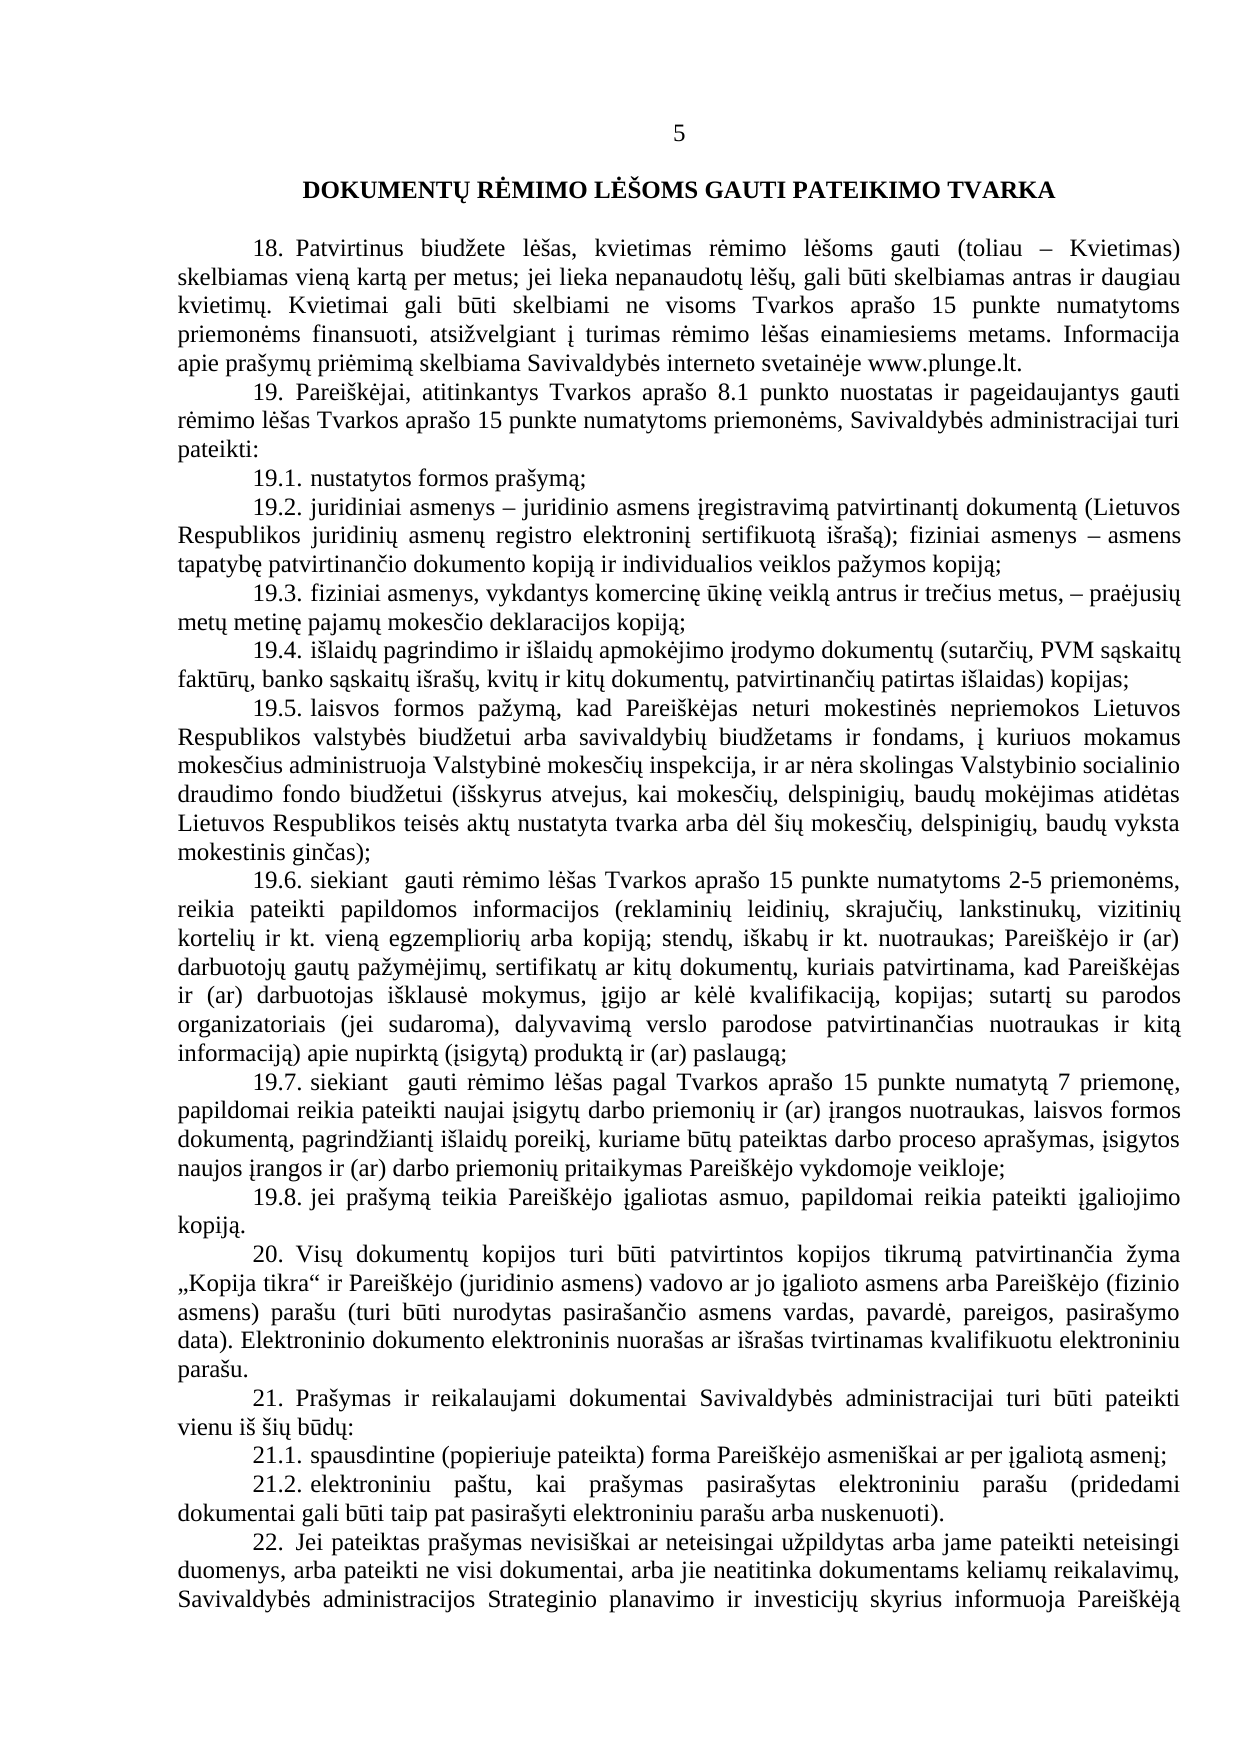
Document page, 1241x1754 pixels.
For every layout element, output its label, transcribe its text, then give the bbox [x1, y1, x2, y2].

text 21. Prašymas ir reikalaujami dokumentai Savivaldybės administracijai turi būti pateikti vienu iš šių būdų: [177, 1383, 1181, 1441]
text 19.1. nustatytos formos prašymą; [177, 463, 1181, 492]
text 19.7. siekiant gauti rėmimo lėšas pagal Tvarkos aprašo 15 punkte numatytą 7 priemonę, papildomai reikia pateikti naujai įsigytų darbo priemonių ir (ar) įrangos nuotraukas, laisvos formos dokumentą, pagrindžiantį išlaidų poreikį, kuriame būtų pateiktas darbo proceso aprašymas, įsigytos naujos įrangos ir (ar) darbo priemonių pritaikymas Pareiškėjo vykdomoje veikloje; [177, 1067, 1181, 1182]
text 21.2. elektroniniu paštu, kai prašymas pasirašytas elektroniniu parašu (pridedami dokumentai gali būti taip pat pasirašyti elektroniniu parašu arba nuskenuoti). [177, 1469, 1181, 1527]
text 20. Visų dokumentų kopijos turi būti patvirtintos kopijos tikrumą patvirtinančia žyma „Kopija tikra“ ir Pareiškėjo (juridinio asmens) vadovo ar jo įgalioto asmens arba Pareiškėjo (fizinio asmens) parašu (turi būti nurodytas pasirašančio asmens vardas, pavardė, pareigos, pasirašymo data). Elektroninio dokumento elektroninis nuorašas ar išrašas tvirtinamas kvalifikuotu elektroniniu parašu. [177, 1239, 1181, 1383]
text 19.4. išlaidų pagrindimo ir išlaidų apmokėjimo įrodymo dokumentų (sutarčių, PVM sąskaitų faktūrų, banko sąskaitų išrašų, kvitų ir kitų dokumentų, patvirtinančių patirtas išlaidas) kopijas; [177, 636, 1181, 693]
text 19.3. fiziniai asmenys, vykdantys komercinę ūkinę veiklą antrus ir trečius metus, – praėjusių metų metinę pajamų mokesčio deklaracijos kopiją; [177, 578, 1181, 636]
text 18. Patvirtinus biudžete lėšas, kvietimas rėmimo lėšoms gauti (toliau – Kvietimas) skelbiamas vieną kartą per metus; jei lieka nepanaudotų lėšų, gali būti skelbiamas antras ir daugiau kvietimų. Kvietimai gali būti skelbiami ne visoms Tvarkos aprašo 15 punkte numatytoms priemonėms finansuoti, atsižvelgiant į turimas rėmimo lėšas einamiesiems metams. Informacija apie prašymų priėmimą skelbiama Savivaldybės interneto svetainėje www.plunge.lt. [177, 233, 1181, 377]
text 19.8. jei prašymą teikia Pareiškėjo įgaliotas asmuo, papildomai reikia pateikti įgaliojimo kopiją. [177, 1182, 1181, 1239]
text DOKUMENTŲ RĖMIMO LĖŠOMS GAUTI PATEIKIMO TVARKA [177, 176, 1181, 204]
text 22. Jei pateiktas prašymas nevisiškai ar neteisingai užpildytas arba jame pateikti neteisingi duomenys, arba pateikti ne visi dokumentai, arba jie neatitinka dokumentams keliamų reikalavimų, Savivaldybės administracijos Strateginio planavimo ir investicijų skyrius informuoja Pareiškėją [177, 1527, 1181, 1613]
text 19. Pareiškėjai, atitinkantys Tvarkos aprašo 8.1 punkto nuostatas ir pageidaujantys gauti rėmimo lėšas Tvarkos aprašo 15 punkte numatytoms priemonėms, Savivaldybės administracijai turi pateikti: [177, 377, 1181, 463]
text 19.2. juridiniai asmenys – juridinio asmens įregistravimą patvirtinantį dokumentą (Lietuvos Respublikos juridinių asmenų registro elektroninį sertifikuotą išrašą); fiziniai asmenys – asmens tapatybę patvirtinančio dokumento kopiją ir individualios veiklos pažymos kopiją; [177, 492, 1181, 578]
text 19.5. laisvos formos pažymą, kad Pareiškėjas neturi mokestinės nepriemokos Lietuvos Respublikos valstybės biudžetui arba savivaldybių biudžetams ir fondams, į kuriuos mokamus mokesčius administruoja Valstybinė mokesčių inspekcija, ir ar nėra skolingas Valstybinio socialinio draudimo fondo biudžetui (išskyrus atvejus, kai mokesčių, delspinigių, baudų mokėjimas atidėtas Lietuvos Respublikos teisės aktų nustatyta tvarka arba dėl šių mokesčių, delspinigių, baudų vyksta mokestinis ginčas); [177, 693, 1181, 866]
text 21.1. spausdintine (popieriuje pateikta) forma Pareiškėjo asmeniškai ar per įgaliotą asmenį; [177, 1441, 1181, 1469]
text 19.6. siekiant gauti rėmimo lėšas Tvarkos aprašo 15 punkte numatytoms 2-5 priemonėms, reikia pateikti papildomos informacijos (reklaminių leidinių, skrajučių, lankstinukų, vizitinių kortelių ir kt. vieną egzempliorių arba kopiją; stendų, iškabų ir kt. nuotraukas; Pareiškėjo ir (ar) darbuotojų gautų pažymėjimų, sertifikatų ar kitų dokumentų, kuriais patvirtinama, kad Pareiškėjas ir (ar) darbuotojas išklausė mokymus, įgijo ar kėlė kvalifikaciją, kopijas; sutartį su parodos organizatoriais (jei sudaroma), dalyvavimą verslo parodose patvirtinančias nuotraukas ir kitą informaciją) apie nupirktą (įsigytą) produktą ir (ar) paslaugą; [177, 866, 1181, 1067]
